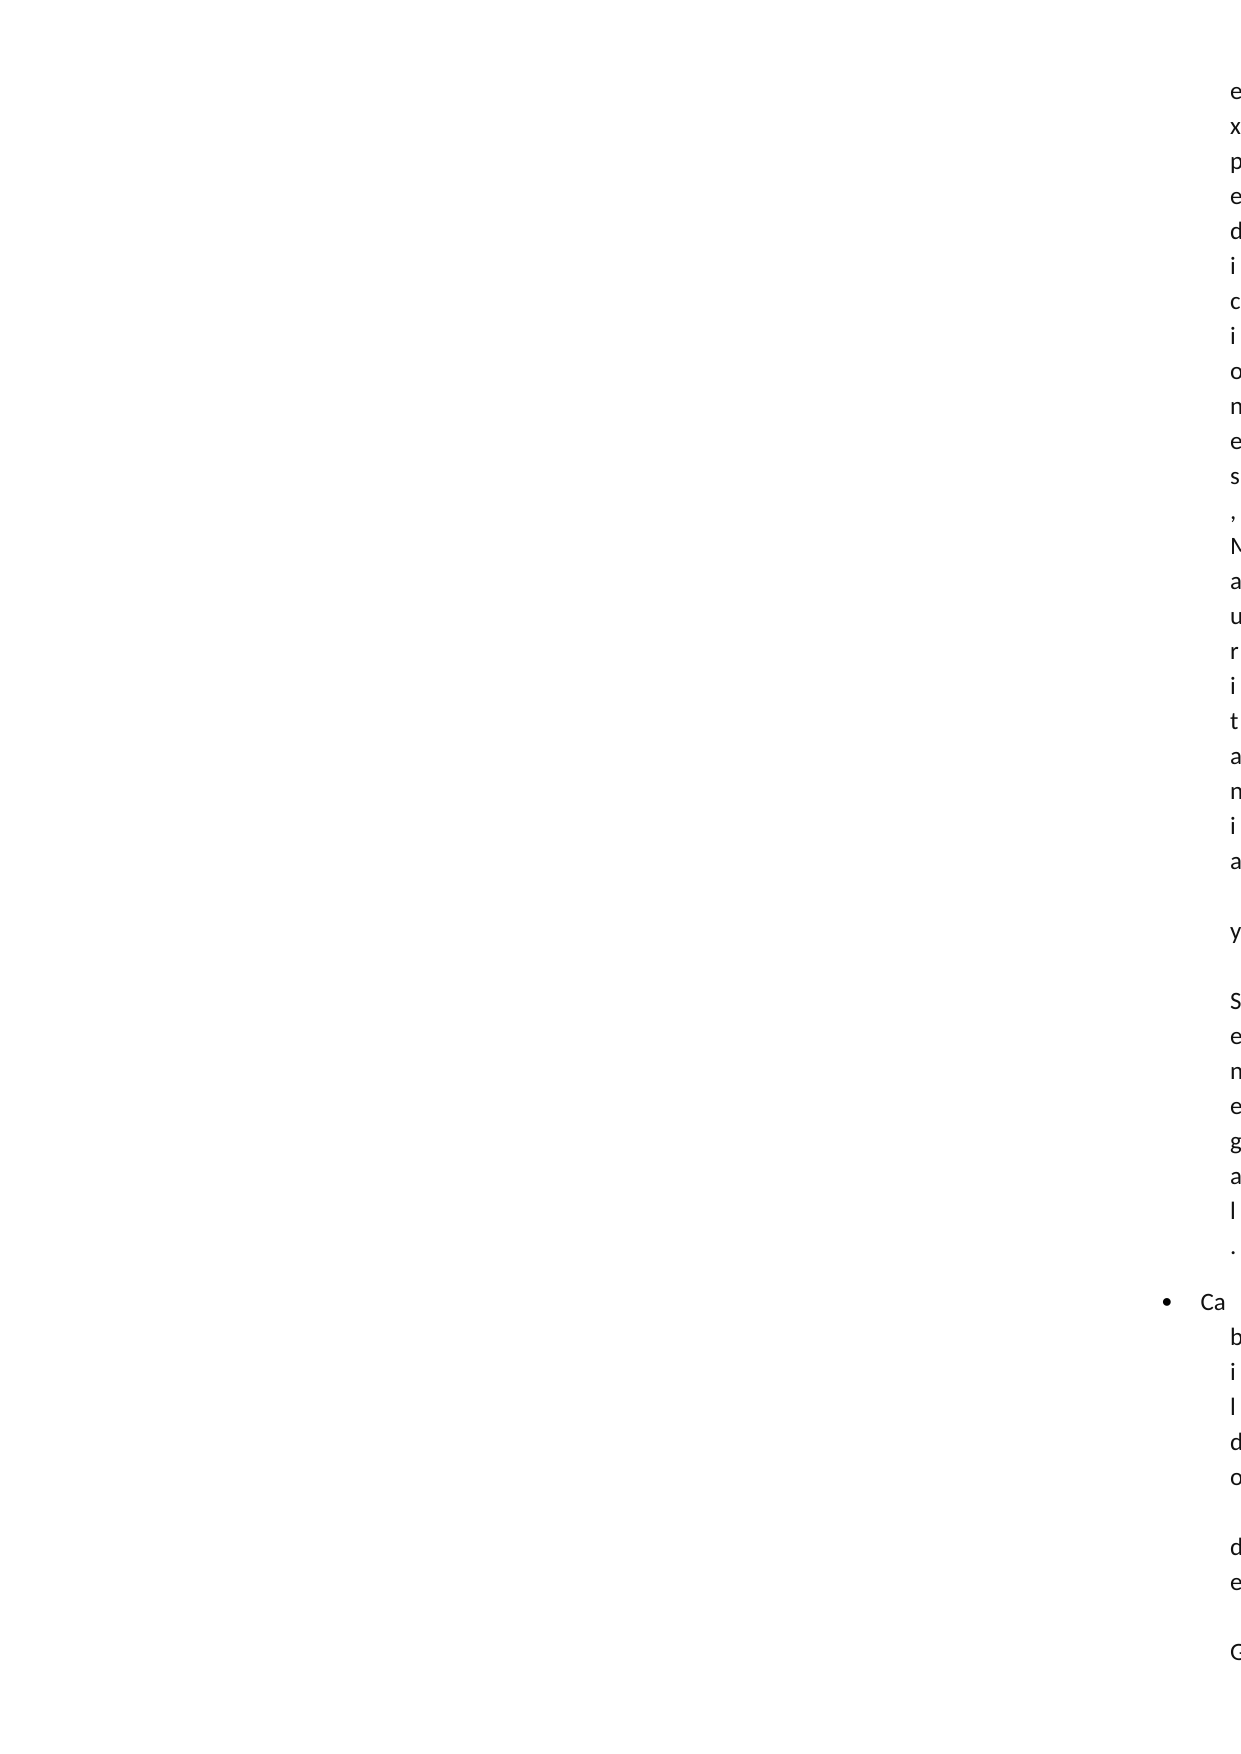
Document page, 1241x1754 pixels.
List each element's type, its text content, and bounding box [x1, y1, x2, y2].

list Cabildo de Gran Canaria. Convocatoria de proyectos de carácter singular del Cabildo de Gran Canaria. El importe concedido ascendió a ​4.032,70€ para sufragar parte de los gastos de las I Jornadas de Cambio Climático y Salud. [1163, 1286, 1237, 1666]
list Gobierno de Canarias. Subvención ​directa destinada a financiar el Proyecto África Plástica de ayuda humanitaria en el ámbito sanitario. El importe concedido ascendió a 59.488,36€ para la actuación sanitaria de dos expediciones, Mauritania y Senegal. [1163, 75, 1237, 1261]
